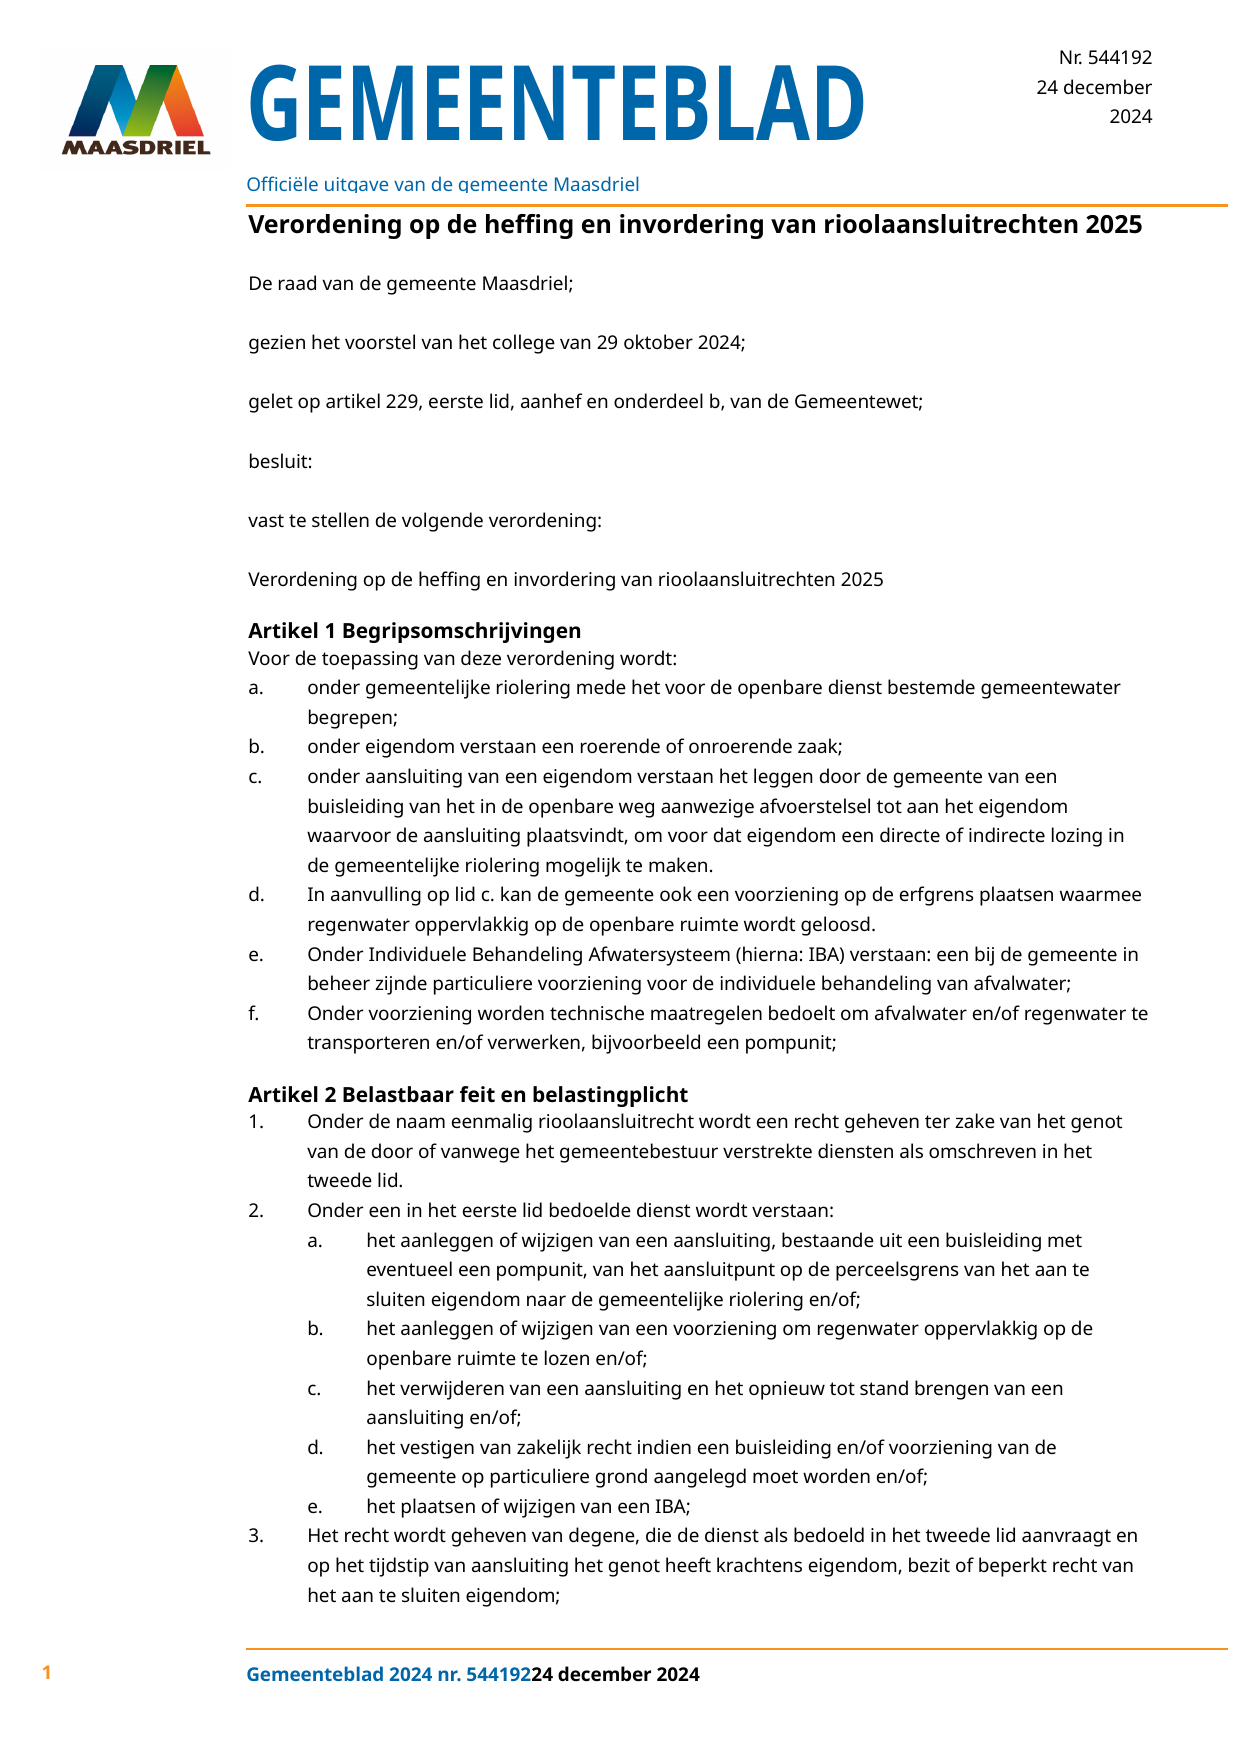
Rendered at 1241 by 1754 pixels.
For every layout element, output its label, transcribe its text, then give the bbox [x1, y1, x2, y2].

list Onder een in het eerste lid bedoelde dienst wordt verstaan: [248, 1197, 1152, 1223]
text besluit: [248, 448, 1152, 473]
list Onder Individuele Behandeling Afwatersysteem (hierna: IBA) verstaan: een bij de gemeente in beheer zijnde particuliere voorziening voor de individuele behandeling van afvalwater; [248, 941, 1152, 996]
text gezien het voorstel van het college van 29 oktober 2024; [248, 329, 1152, 355]
text gelet op artikel 229, eerste lid, aanhef en onderdeel b, van de Gemeentewet; [248, 389, 1152, 414]
text Artikel 1 Begripsomschrijvingen [248, 617, 1152, 645]
text Artikel 2 Belastbaar feit en belastingplicht [248, 1080, 1152, 1108]
list Onder voorziening worden technische maatregelen bedoelt om afvalwater en/of regenwater te transporteren en/of verwerken, bijvoorbeeld een pompunit; [248, 1000, 1152, 1055]
text Voor de toepassing van deze verordening wordt: [248, 645, 1152, 671]
list Onder de naam eenmalig rioolaansluitrecht wordt een recht geheven ter zake van het genot van de door of vanwege het gemeentebestuur verstrekte diensten als omschreven in het tweede lid. [248, 1108, 1152, 1193]
text Verordening op de heffing en invordering van rioolaansluitrechten 2025 [248, 207, 1152, 241]
list In aanvulling op lid c. kan de gemeente ook een voorziening op de erfgrens plaatsen waarmee regenwater oppervlakkig op de openbare ruimte wordt geloosd. [248, 882, 1152, 937]
list het plaatsen of wijzigen van een IBA; [307, 1493, 1152, 1519]
list Het recht wordt geheven van degene, die de dienst als bedoeld in het tweede lid aanvraagt en op het tijdstip van aansluiting het genot heeft krachtens eigendom, bezit of beperkt recht van het aan te sluiten eigendom; [248, 1523, 1152, 1607]
text vast te stellen de volgende verordening: [248, 507, 1152, 533]
text De raad van de gemeente Maasdriel; [248, 270, 1152, 296]
list het aanleggen of wijzigen van een voorziening om regenwater oppervlakkig op de openbare ruimte te lozen en/of; [307, 1316, 1152, 1371]
list onder gemeentelijke riolering mede het voor de openbare dienst bestemde gemeentewater begrepen; [248, 674, 1152, 730]
list onder aansluiting van een eigendom verstaan het leggen door de gemeente van een buisleiding van het in de openbare weg aanwezige afvoerstelsel tot aan het eigendom waarvoor de aansluiting plaatsvindt, om voor dat eigendom een directe of indirecte lozing in de gemeentelijke riolering mogelijk te maken. [248, 763, 1152, 878]
list het verwijderen van een aansluiting en het opnieuw tot stand brengen van een aansluiting en/of; [307, 1375, 1152, 1430]
text Verordening op de heffing en invordering van rioolaansluitrechten 2025 [248, 566, 1152, 592]
picture [41, 47, 231, 172]
list onder eigendom verstaan een roerende of onroerende zaak; [248, 734, 1152, 759]
list het vestigen van zakelijk recht indien een buisleiding en/of voorziening van de gemeente op particuliere grond aangelegd moet worden en/of; [307, 1434, 1152, 1489]
list het aanleggen of wijzigen van een aansluiting, bestaande uit een buisleiding met eventueel een pompunit, van het aansluitpunt op de perceelsgrens van het aan te sluiten eigendom naar de gemeentelijke riolering en/of; [307, 1227, 1152, 1312]
